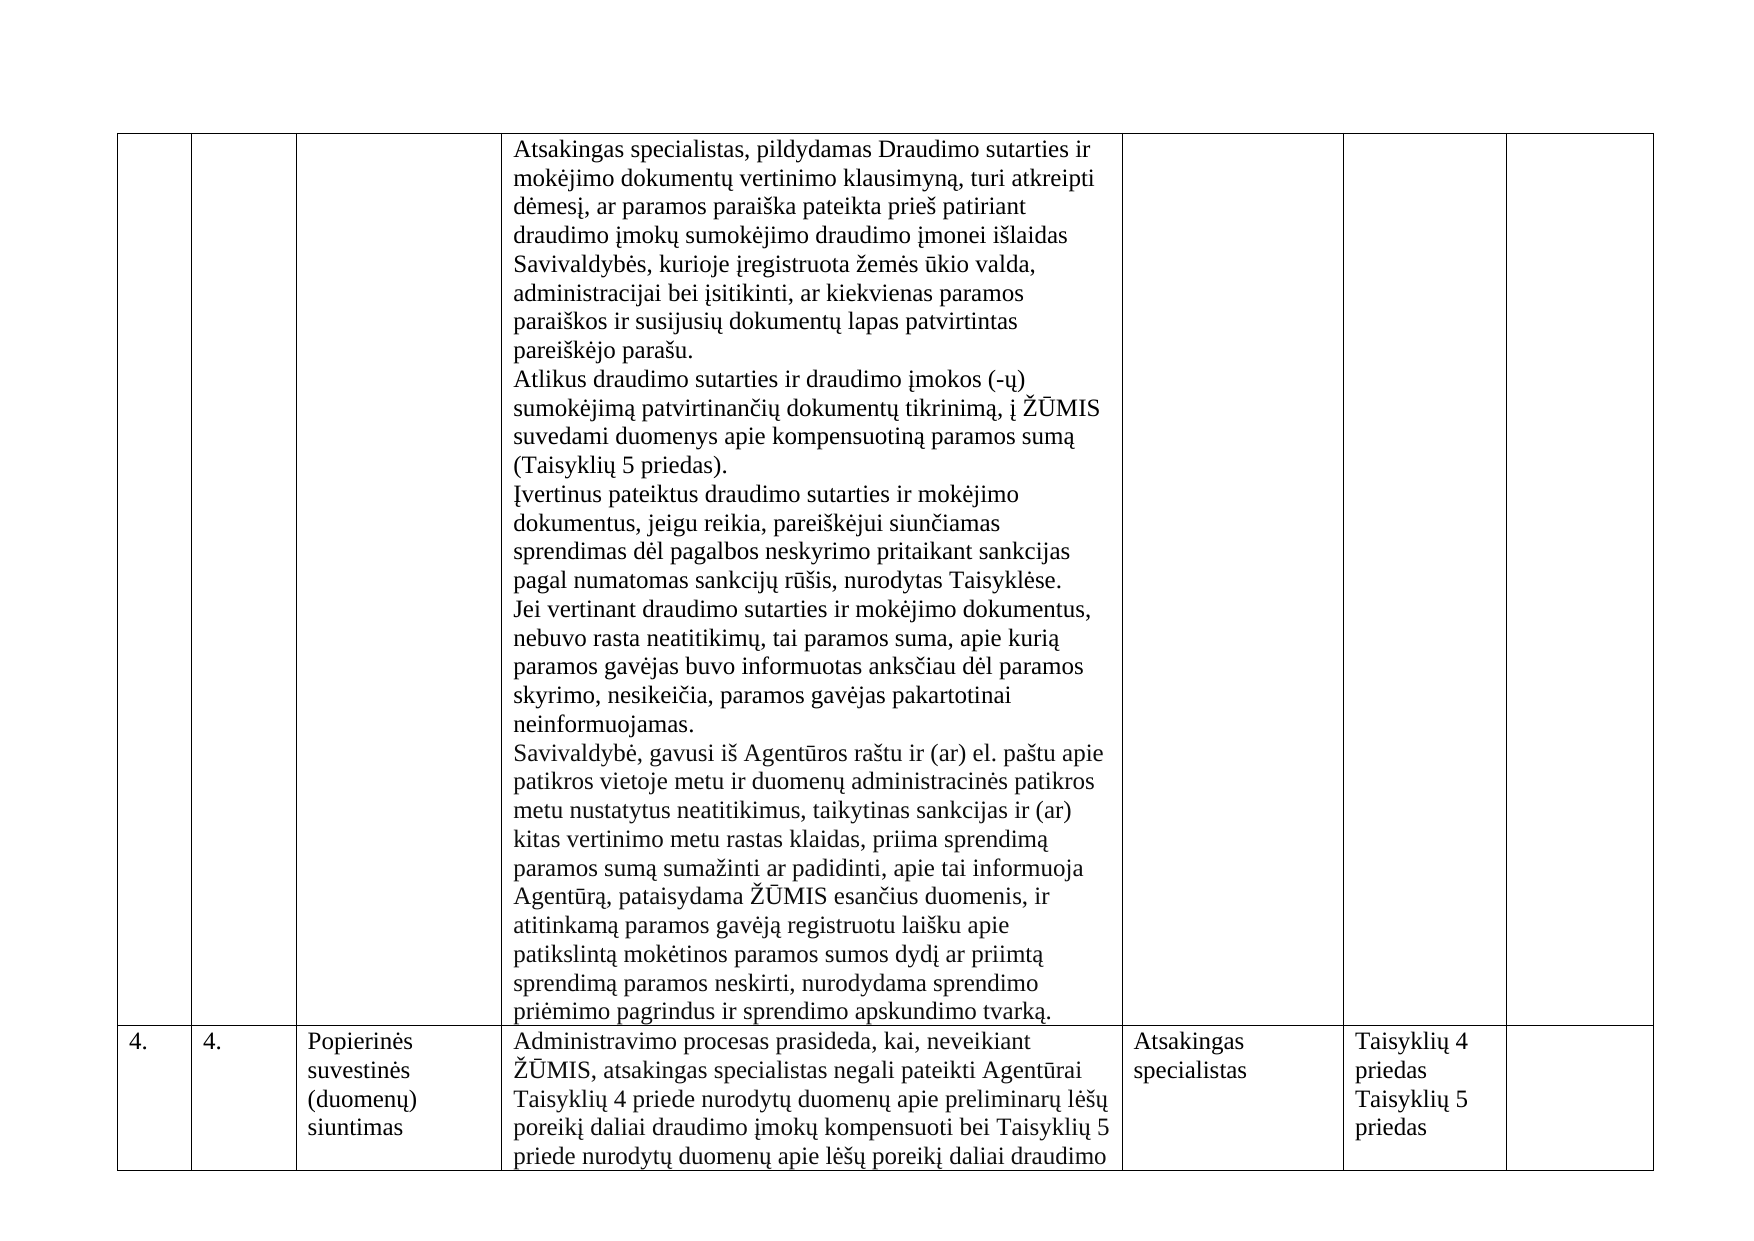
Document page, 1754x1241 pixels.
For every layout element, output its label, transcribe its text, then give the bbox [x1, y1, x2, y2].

table_cell 4. [118, 1026, 191, 1170]
table_cell [192, 134, 296, 1025]
table_cell Popierinės suvestinės (duomenų) siuntimas [297, 1026, 501, 1170]
table_cell [1123, 134, 1343, 1025]
table_cell [1507, 134, 1653, 1025]
table_cell Taisyklių 4 priedas Taisyklių 5 priedas [1344, 1026, 1506, 1170]
table_cell [118, 134, 191, 1025]
table_cell Atsakingas specialistas, pildydamas Draudimo sutarties ir mokėjimo dokumentų vertinimo klausimyną, turi atkreipti dėmesį, ar paramos paraiška pateikta prieš patiriant draudimo įmokų sumokėjimo draudimo įmonei išlaidas Savivaldybės, kurioje įregistruota žemės ūkio valda, administracijai bei įsitikinti, ar kiekvienas paramos paraiškos ir susijusių dokumentų lapas patvirtintas pareiškėjo parašu. Atlikus draudimo sutarties ir draudimo įmokos (-ų) sumokėjimą patvirtinančių dokumentų tikrinimą, į ŽŪMIS suvedami duomenys apie kompensuotiną paramos sumą (Taisyklių 5 priedas). Įvertinus pateiktus draudimo sutarties ir mokėjimo dokumentus, jeigu reikia, pareiškėjui siunčiamas sprendimas dėl pagalbos neskyrimo pritaikant sankcijas pagal numatomas sankcijų rūšis, nurodytas Taisyklėse. Jei vertinant draudimo sutarties ir mokėjimo dokumentus, nebuvo rasta neatitikimų, tai paramos suma, apie kurią paramos gavėjas buvo informuotas anksčiau dėl paramos skyrimo, nesikeičia, paramos gavėjas pakartotinai neinformuojamas. Savivaldybė, gavusi iš Agentūros raštu ir (ar) el. paštu apie patikros vietoje metu ir duomenų administracinės patikros metu nustatytus neatitikimus, taikytinas sankcijas ir (ar) kitas vertinimo metu rastas klaidas, priima sprendimą paramos sumą sumažinti ar padidinti, apie tai informuoja Agentūrą, pataisydama ŽŪMIS esančius duomenis, ir atitinkamą paramos gavėją registruotu laišku apie patikslintą mokėtinos paramos sumos dydį ar priimtą sprendimą paramos neskirti, nurodydama sprendimo priėmimo pagrindus ir sprendimo apskundimo tvarką. [502, 134, 1122, 1025]
table_cell [297, 134, 501, 1025]
table_cell [1344, 134, 1506, 1025]
table_cell [1507, 1026, 1653, 1170]
table_cell 4. [192, 1026, 296, 1170]
table_cell Atsakingas specialistas [1123, 1026, 1343, 1170]
table_cell Administravimo procesas prasideda, kai, neveikiant ŽŪMIS, atsakingas specialistas negali pateikti Agentūrai Taisyklių 4 priede nurodytų duomenų apie preliminarų lėšų poreikį daliai draudimo įmokų kompensuoti bei Taisyklių 5 priede nurodytų duomenų apie lėšų poreikį daliai draudimo [502, 1026, 1122, 1170]
